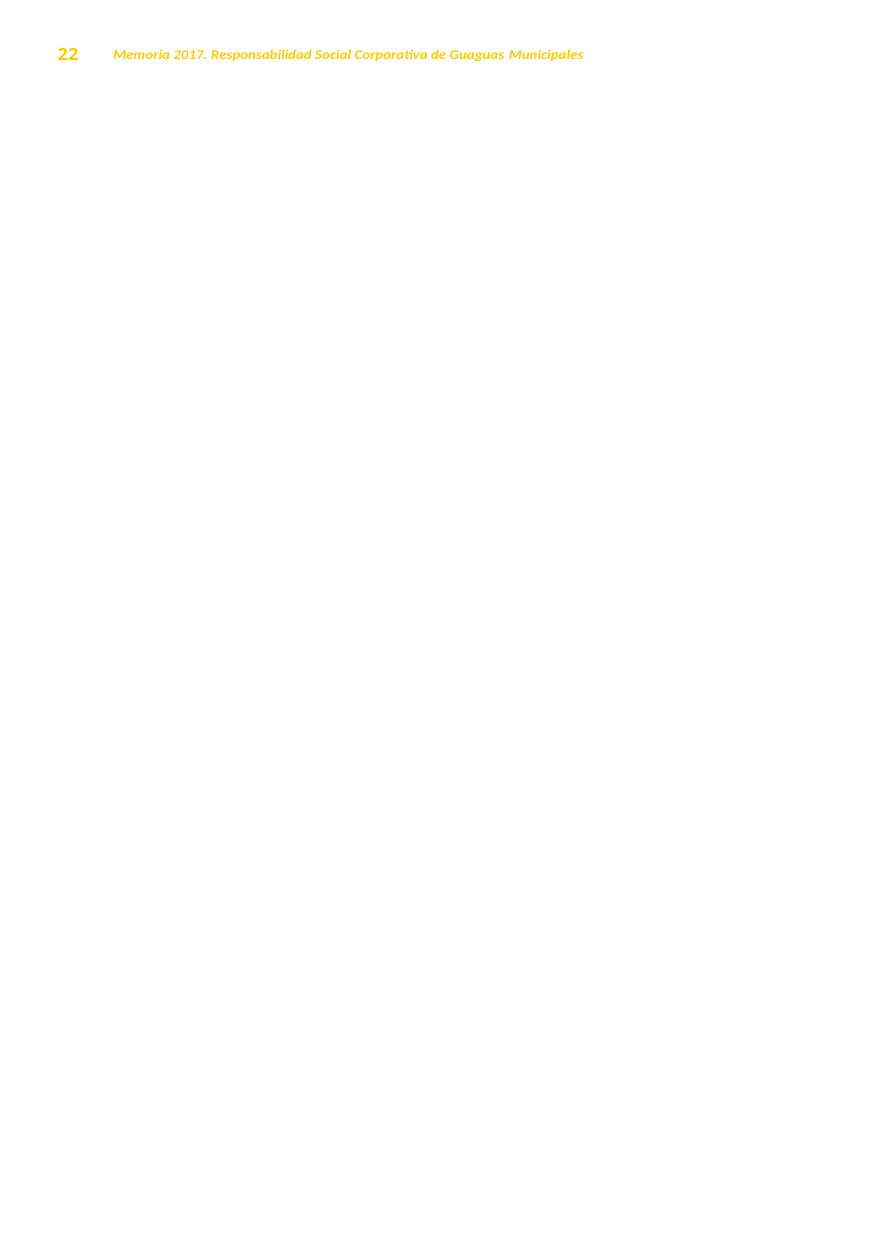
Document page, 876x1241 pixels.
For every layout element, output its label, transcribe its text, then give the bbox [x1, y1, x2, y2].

text 22 Memoria 2017. Responsabilidad Social Corporativa de Guaguas Municipales [57, 42, 827, 66]
